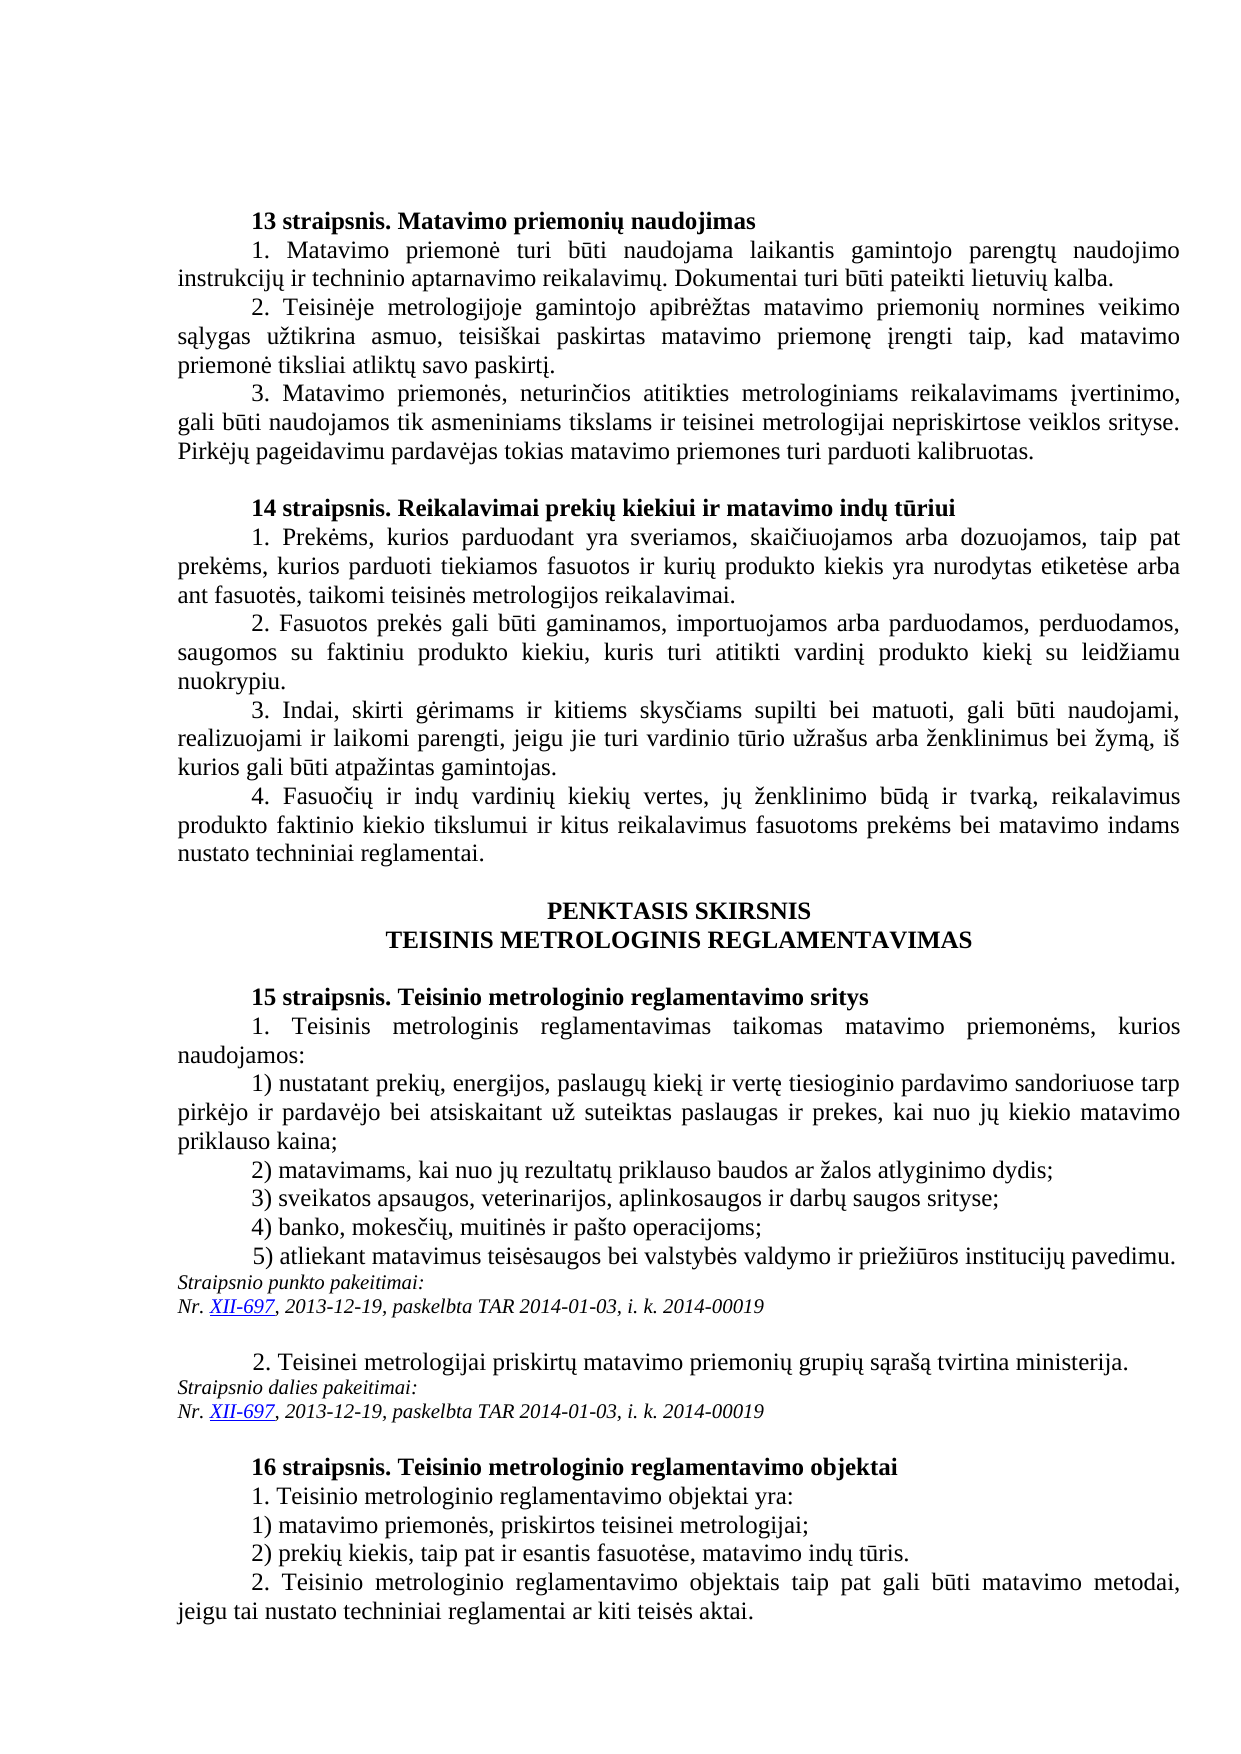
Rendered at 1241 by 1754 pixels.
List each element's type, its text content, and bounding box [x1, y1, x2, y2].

text 4) banko, mokesčių, muitinės ir pašto operacijoms; [177, 1212, 1181, 1241]
text 1. Matavimo priemonė turi būti naudojama laikantis gamintojo parengtų naudojimo instrukcijų ir techninio aptarnavimo reikalavimų. Dokumentai turi būti pateikti lietuvių kalba. [177, 235, 1181, 292]
text Straipsnio punkto pakeitimai: [177, 1270, 1181, 1294]
text 2. Teisinio metrologinio reglamentavimo objektais taip pat gali būti matavimo metodai, jeigu tai nustato techniniai reglamentai ar kiti teisės aktai. [177, 1567, 1181, 1625]
text PENKTASIS SKIRSNIS [177, 896, 1181, 925]
text 3. Matavimo priemonės, neturinčios atitikties metrologiniams reikalavimams įvertinimo, gali būti naudojamos tik asmeniniams tikslams ir teisinei metrologijai nepriskirtose veiklos srityse. Pirkėjų pageidavimu pardavėjas tokias matavimo priemones turi parduoti kalibruotas. [177, 378, 1181, 465]
text Straipsnio dalies pakeitimai: [177, 1375, 1181, 1399]
text 1) nustatant prekių, energijos, paslaugų kiekį ir vertę tiesioginio pardavimo sandoriuose tarp pirkėjo ir pardavėjo bei atsiskaitant už suteiktas paslaugas ir prekes, kai nuo jų kiekio matavimo priklauso kaina; [177, 1068, 1181, 1155]
text Nr. XII-697, 2013-12-19, paskelbta TAR 2014-01-03, i. k. 2014-00019 [177, 1399, 1181, 1423]
text 1. Teisinio metrologinio reglamentavimo objektai yra: [177, 1481, 1181, 1510]
text 13 straipsnis. Matavimo priemonių naudojimas [177, 206, 1181, 235]
text 3) sveikatos apsaugos, veterinarijos, aplinkosaugos ir darbų saugos srityse; [177, 1183, 1181, 1212]
text TEISINIS METROLOGINIS REGLAMENTAVIMAS [177, 925, 1181, 953]
text 1. Prekėms, kurios parduodant yra sveriamos, skaičiuojamos arba dozuojamos, taip pat prekėms, kurios parduoti tiekiamos fasuotos ir kurių produkto kiekis yra nurodytas etiketėse arba ant fasuotės, taikomi teisinės metrologijos reikalavimai. [177, 522, 1181, 608]
text 2) prekių kiekis, taip pat ir esantis fasuotėse, matavimo indų tūris. [177, 1538, 1181, 1567]
text 3. Indai, skirti gėrimams ir kitiems skysčiams supilti bei matuoti, gali būti naudojami, realizuojami ir laikomi parengti, jeigu jie turi vardinio tūrio užrašus arba ženklinimus bei žymą, iš kurios gali būti atpažintas gamintojas. [177, 695, 1181, 781]
text 1. Teisinis metrologinis reglamentavimas taikomas matavimo priemonėms, kurios naudojamos: [177, 1011, 1181, 1068]
text 1) matavimo priemonės, priskirtos teisinei metrologijai; [177, 1510, 1181, 1538]
text 16 straipsnis. Teisinio metrologinio reglamentavimo objektai [177, 1452, 1181, 1481]
text 2) matavimams, kai nuo jų rezultatų priklauso baudos ar žalos atlyginimo dydis; [177, 1155, 1181, 1183]
text 15 straipsnis. Teisinio metrologinio reglamentavimo sritys [177, 982, 1181, 1011]
text 14 straipsnis. Reikalavimai prekių kiekiui ir matavimo indų tūriui [177, 493, 1181, 522]
text 2. Teisinei metrologijai priskirtų matavimo priemonių grupių sąrašą tvirtina ministerija. [177, 1347, 1181, 1375]
text 5) atliekant matavimus teisėsaugos bei valstybės valdymo ir priežiūros institucijų pavedimu. [177, 1241, 1181, 1270]
text 4. Fasuočių ir indų vardinių kiekių vertes, jų ženklinimo būdą ir tvarką, reikalavimus produkto faktinio kiekio tikslumui ir kitus reikalavimus fasuotoms prekėms bei matavimo indams nustato techniniai reglamentai. [177, 781, 1181, 867]
text 2. Fasuotos prekės gali būti gaminamos, importuojamos arba parduodamos, perduodamos, saugomos su faktiniu produkto kiekiu, kuris turi atitikti vardinį produkto kiekį su leidžiamu nuokrypiu. [177, 608, 1181, 695]
text Nr. XII-697, 2013-12-19, paskelbta TAR 2014-01-03, i. k. 2014-00019 [177, 1294, 1181, 1318]
text 2. Teisinėje metrologijoje gamintojo apibrėžtas matavimo priemonių normines veikimo sąlygas užtikrina asmuo, teisiškai paskirtas matavimo priemonę įrengti taip, kad matavimo priemonė tiksliai atliktų savo paskirtį. [177, 292, 1181, 378]
